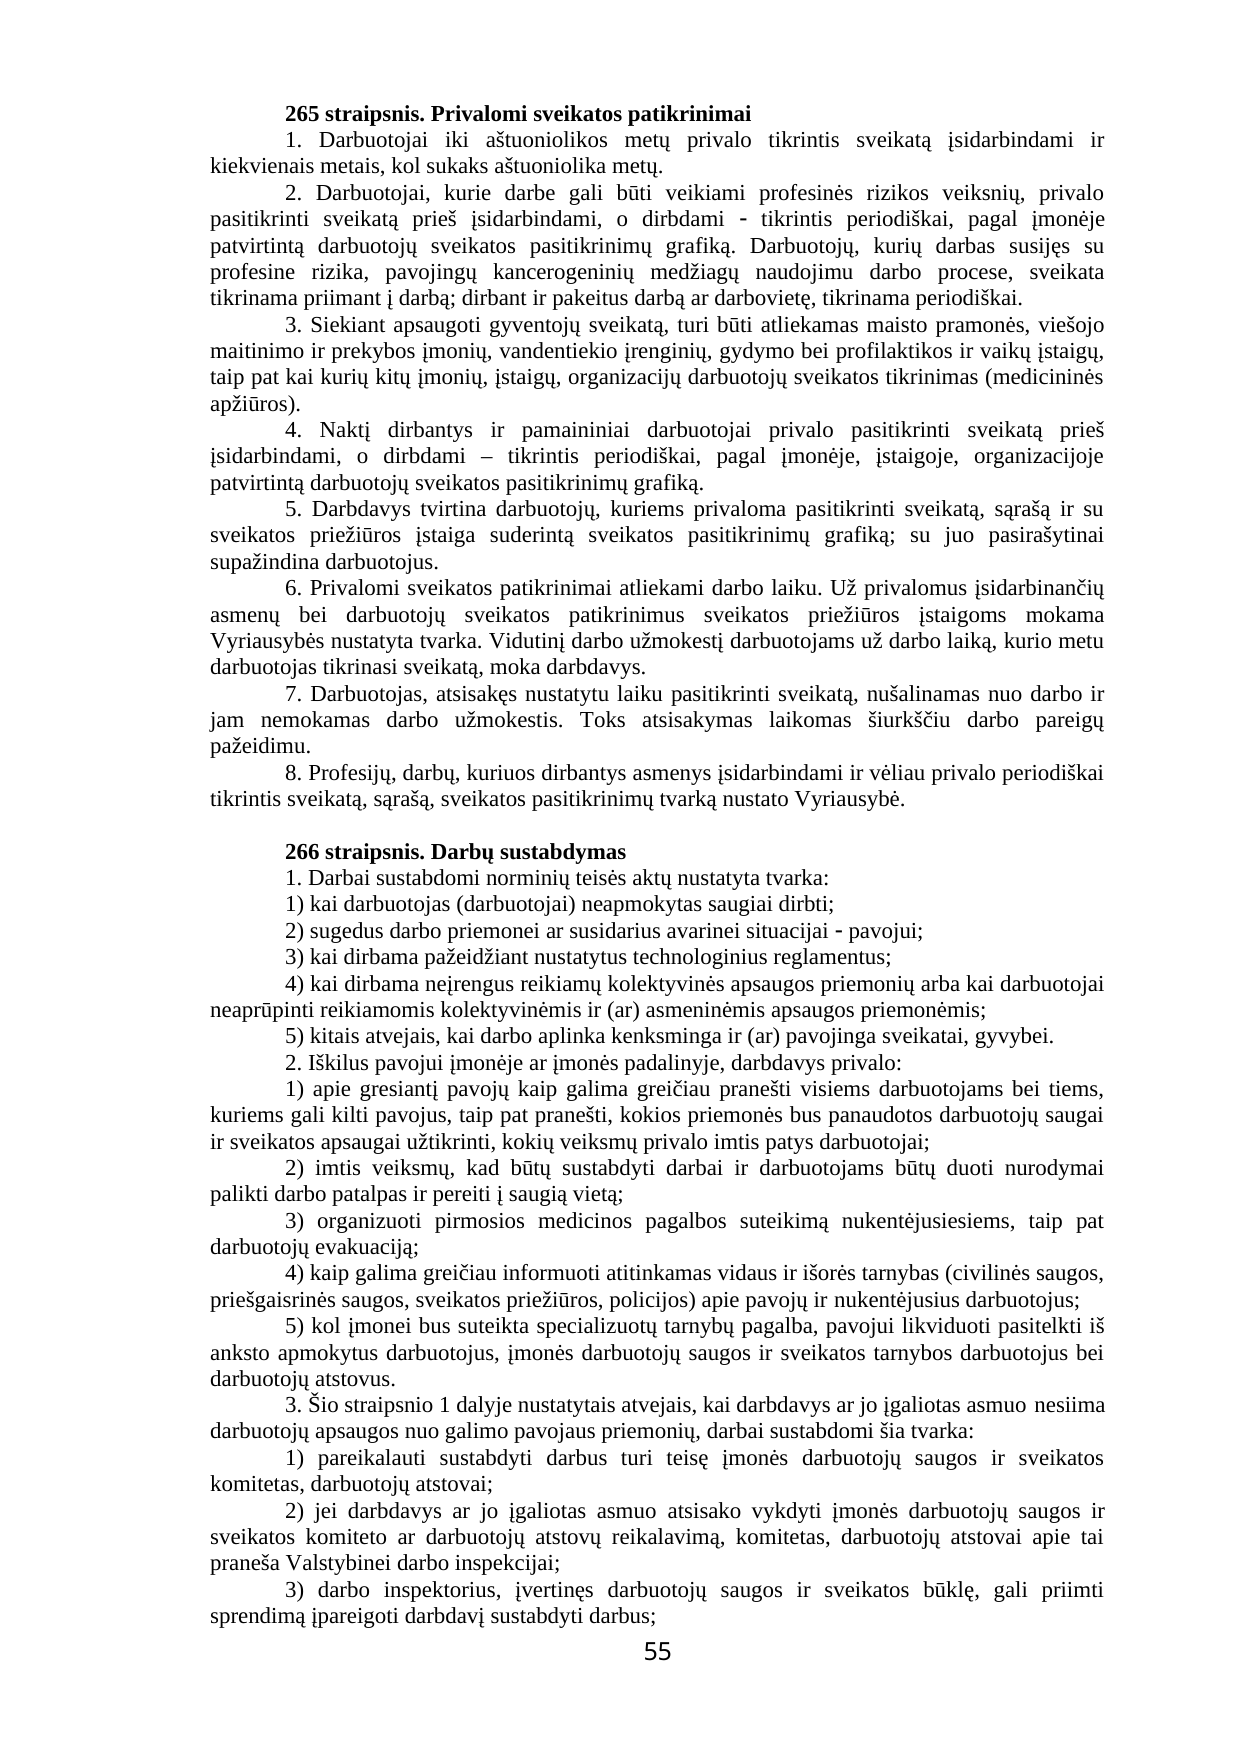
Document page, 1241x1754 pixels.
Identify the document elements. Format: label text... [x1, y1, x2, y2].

text 5) kitais atvejais, kai darbo aplinka kenksminga ir (ar) pavojinga sveikatai, gyvybei. [210, 1022, 1106, 1049]
text 1. Darbuotojai iki aštuoniolikos metų privalo tikrintis sveikatą įsidarbindami ir kiekvienais metais, kol sukaks aštuoniolika metų. [210, 126, 1106, 179]
text 2. Iškilus pavojui įmonėje ar įmonės padalinyje, darbdavys privalo: [210, 1049, 1106, 1075]
text 2. Darbuotojai, kurie darbe gali būti veikiami profesinės rizikos veiksnių, privalo pasitikrinti sveikatą prieš įsidarbindami, o dirbdami  tikrintis periodiškai, pagal įmonėje patvirtintą darbuotojų sveikatos pasitikrinimų grafiką. Darbuotojų, kurių darbas susijęs su profesine rizika, pavojingų kancerogeninių medžiagų naudojimu darbo procese, sveikata tikrinama priimant į darbą; dirbant ir pakeitus darbą ar darbovietę, tikrinama periodiškai. [210, 179, 1106, 311]
text 7. Darbuotojas, atsisakęs nustatytu laiku pasitikrinti sveikatą, nušalinamas nuo darbo ir jam nemokamas darbo užmokestis. Toks atsisakymas laikomas šiurkščiu darbo pareigų pažeidimu. [210, 680, 1106, 759]
text 3. Siekiant apsaugoti gyventojų sveikatą, turi būti atliekamas maisto pramonės, viešojo maitinimo ir prekybos įmonių, vandentiekio įrenginių, gydymo bei profilaktikos ir vaikų įstaigų, taip pat kai kurių kitų įmonių, įstaigų, organizacijų darbuotojų sveikatos tikrinimas (medicininės apžiūros). [210, 311, 1106, 416]
text 1) kai darbuotojas (darbuotojai) neapmokytas saugiai dirbti; [210, 891, 1106, 917]
text 6. Privalomi sveikatos patikrinimai atliekami darbo laiku. Už privalomus įsidarbinančių asmenų bei darbuotojų sveikatos patikrinimus sveikatos priežiūros įstaigoms mokama Vyriausybės nustatyta tvarka. Vidutinį darbo užmokestį darbuotojams už darbo laiką, kurio metu darbuotojas tikrinasi sveikatą, moka darbdavys. [210, 574, 1106, 680]
text 3) organizuoti pirmosios medicinos pagalbos suteikimą nukentėjusiesiems, taip pat darbuotojų evakuaciją; [210, 1207, 1106, 1259]
text 1) pareikalauti sustabdyti darbus turi teisę įmonės darbuotojų saugos ir sveikatos komitetas, darbuotojų atstovai; [210, 1444, 1106, 1497]
text 5. Darbdavys tvirtina darbuotojų, kuriems privaloma pasitikrinti sveikatą, sąrašą ir su sveikatos priežiūros įstaiga suderintą sveikatos pasitikrinimų grafiką; su juo pasirašytinai supažindina darbuotojus. [210, 495, 1106, 574]
text 3) darbo inspektorius, įvertinęs darbuotojų saugos ir sveikatos būklę, gali priimti sprendimą įpareigoti darbdavį sustabdyti darbus; [210, 1576, 1106, 1628]
text 265 straipsnis. Privalomi sveikatos patikrinimai [210, 100, 1106, 126]
text 4. Naktį dirbantys ir pamaininiai darbuotojai privalo pasitikrinti sveikatą prieš įsidarbindami, o dirbdami – tikrintis periodiškai, pagal įmonėje, įstaigoje, organizacijoje patvirtintą darbuotojų sveikatos pasitikrinimų grafiką. [210, 416, 1106, 495]
text 3) kai dirbama pažeidžiant nustatytus technologinius reglamentus; [210, 943, 1106, 969]
text 266 straipsnis. Darbų sustabdymas [210, 838, 1106, 864]
text 2) imtis veiksmų, kad būtų sustabdyti darbai ir darbuotojams būtų duoti nurodymai palikti darbo patalpas ir pereiti į saugią vietą; [210, 1154, 1106, 1207]
text 2) sugedus darbo priemonei ar susidarius avarinei situacijai  pavojui; [210, 917, 1106, 943]
text 4) kai dirbama neįrengus reikiamų kolektyvinės apsaugos priemonių arba kai darbuotojai neaprūpinti reikiamomis kolektyvinėmis ir (ar) asmeninėmis apsaugos priemonėmis; [210, 969, 1106, 1022]
text 1) apie gresiantį pavojų kaip galima greičiau pranešti visiems darbuotojams bei tiems, kuriems gali kilti pavojus, taip pat pranešti, kokios priemonės bus panaudotos darbuotojų saugai ir sveikatos apsaugai užtikrinti, kokių veiksmų privalo imtis patys darbuotojai; [210, 1075, 1106, 1154]
text 1. Darbai sustabdomi norminių teisės aktų nustatyta tvarka: [210, 864, 1106, 891]
text 8. Profesijų, darbų, kuriuos dirbantys asmenys įsidarbindami ir vėliau privalo periodiškai tikrintis sveikatą, sąrašą, sveikatos pasitikrinimų tvarką nustato Vyriausybė. [210, 759, 1106, 811]
text 5) kol įmonei bus suteikta specializuotų tarnybų pagalba, pavojui likviduoti pasitelkti iš anksto apmokytus darbuotojus, įmonės darbuotojų saugos ir sveikatos tarnybos darbuotojus bei darbuotojų atstovus. [210, 1312, 1106, 1391]
text 3. Šio straipsnio 1 dalyje nustatytais atvejais, kai darbdavys ar jo įgaliotas asmuo nesiima darbuotojų apsaugos nuo galimo pavojaus priemonių, darbai sustabdomi šia tvarka: [210, 1391, 1106, 1444]
text 4) kaip galima greičiau informuoti atitinkamas vidaus ir išorės tarnybas (civilinės saugos, priešgaisrinės saugos, sveikatos priežiūros, policijos) apie pavojų ir nukentėjusius darbuotojus; [210, 1259, 1106, 1312]
text 2) jei darbdavys ar jo įgaliotas asmuo atsisako vykdyti įmonės darbuotojų saugos ir sveikatos komiteto ar darbuotojų atstovų reikalavimą, komitetas, darbuotojų atstovai apie tai praneša Valstybinei darbo inspekcijai; [210, 1497, 1106, 1576]
